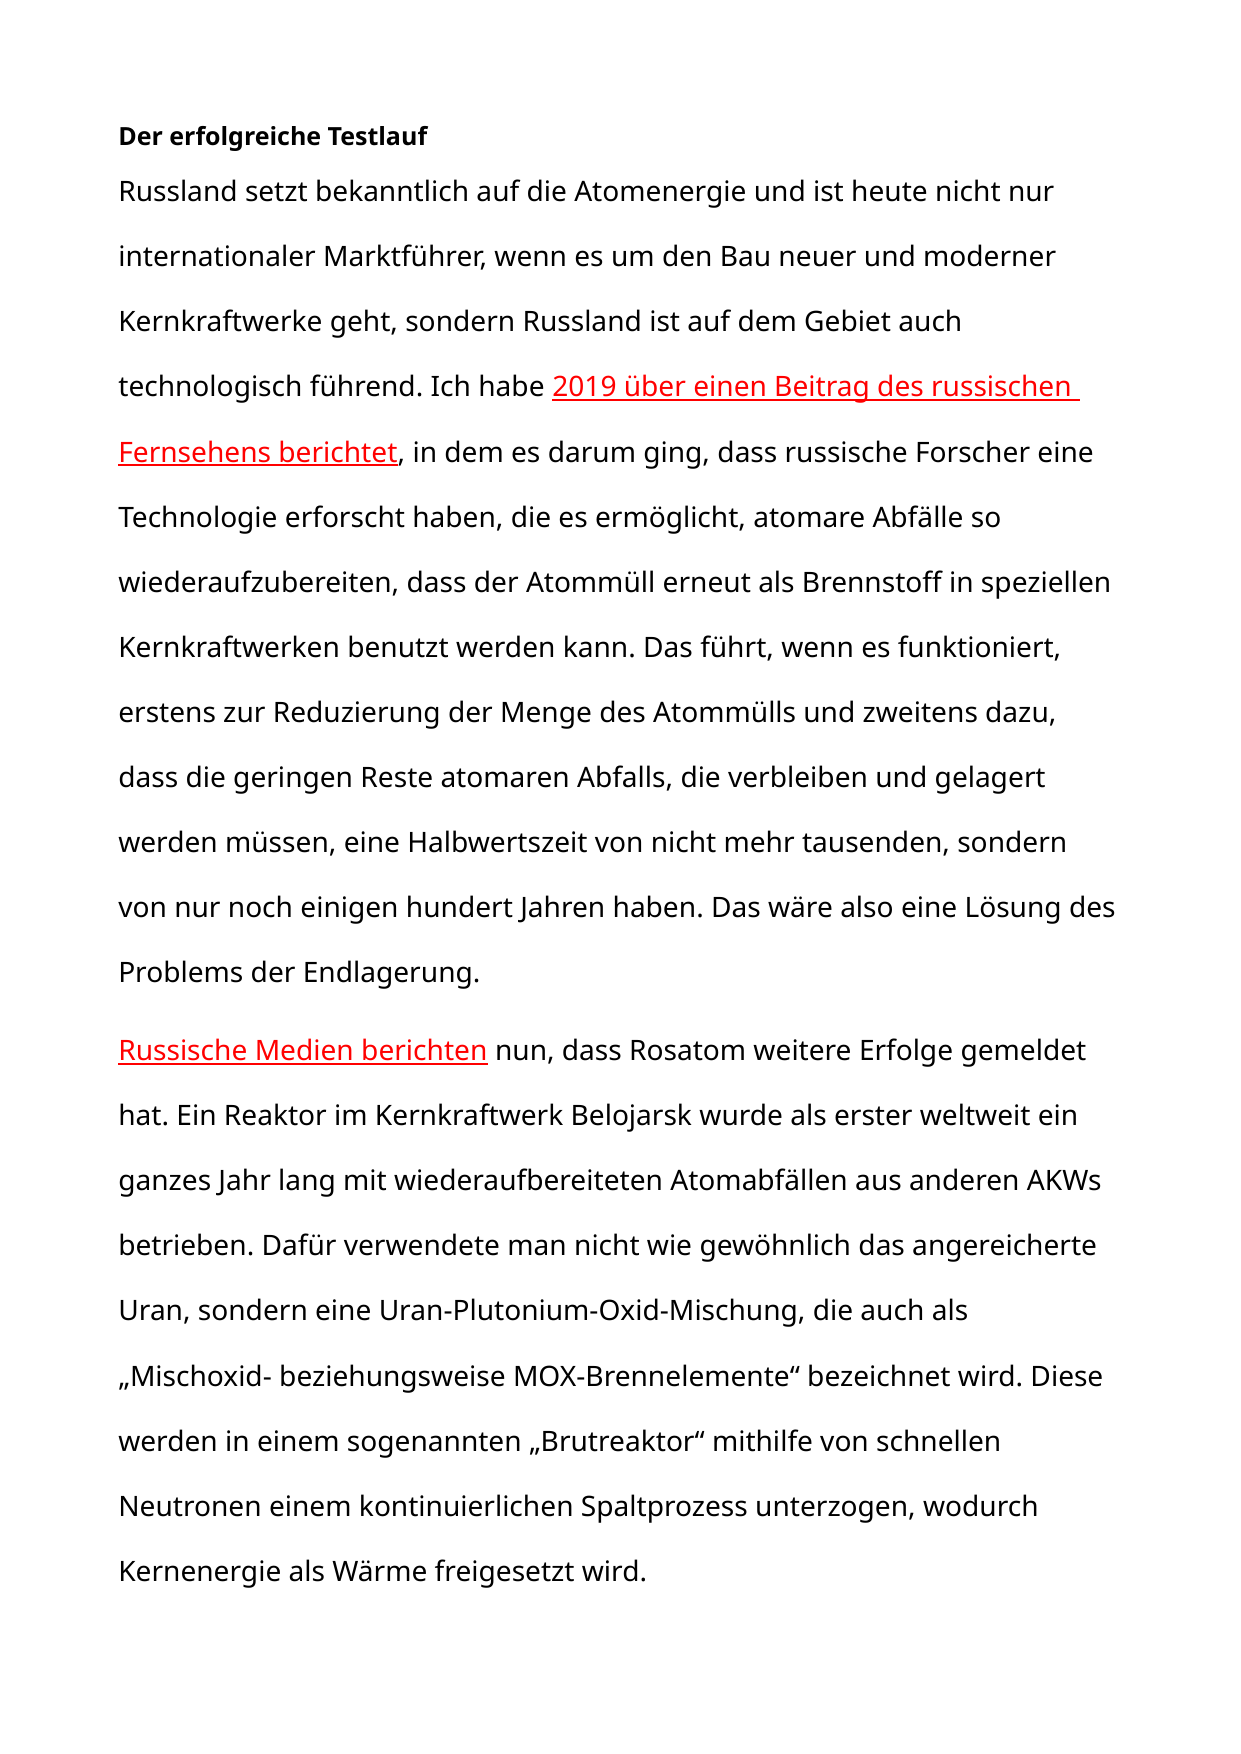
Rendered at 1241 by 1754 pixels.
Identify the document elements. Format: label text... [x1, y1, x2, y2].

subtitle Der erfolgreiche Testlauf [118, 118, 1122, 152]
text Russische Medien berichten nun, dass Rosatom weitere Erfolge gemeldet hat. Ein Reaktor im Kernkraftwerk Belojarsk wurde als erster weltweit ein ganzes Jahr lang mit wiederaufbereiteten Atomabfällen aus anderen AKWs betrieben. Dafür verwendete man nicht wie gewöhnlich das angereicherte Uran, sondern eine Uran-Plutonium-Oxid-Mischung, die auch als „Mischoxid- beziehungsweise MOX-Brennelemente“ bezeichnet wird. Diese werden in einem sogenannten „Brutreaktor“ mithilfe von schnellen Neutronen einem kontinuierlichen Spaltprozess unterzogen, wodurch Kernenergie als Wärme freigesetzt wird. [118, 1030, 1122, 1589]
text Russland setzt bekanntlich auf die Atomenergie und ist heute nicht nur internationaler Marktführer, wenn es um den Bau neuer und moderner Kernkraftwerke geht, sondern Russland ist auf dem Gebiet auch technologisch führend. Ich habe 2019 über einen Beitrag des russischen Fernsehens berichtet, in dem es darum ging, dass russische Forscher eine Technologie erforscht haben, die es ermöglicht, atomare Abfälle so wiederaufzubereiten, dass der Atommüll erneut als Brennstoff in speziellen Kernkraftwerken benutzt werden kann. Das führt, wenn es funktioniert, erstens zur Reduzierung der Menge des Atommülls und zweitens dazu, dass die geringen Reste atomaren Abfalls, die verbleiben und gelagert werden müssen, eine Halbwertszeit von nicht mehr tausenden, sondern von nur noch einigen hundert Jahren haben. Das wäre also eine Lösung des Problems der Endlagerung. [118, 171, 1122, 991]
